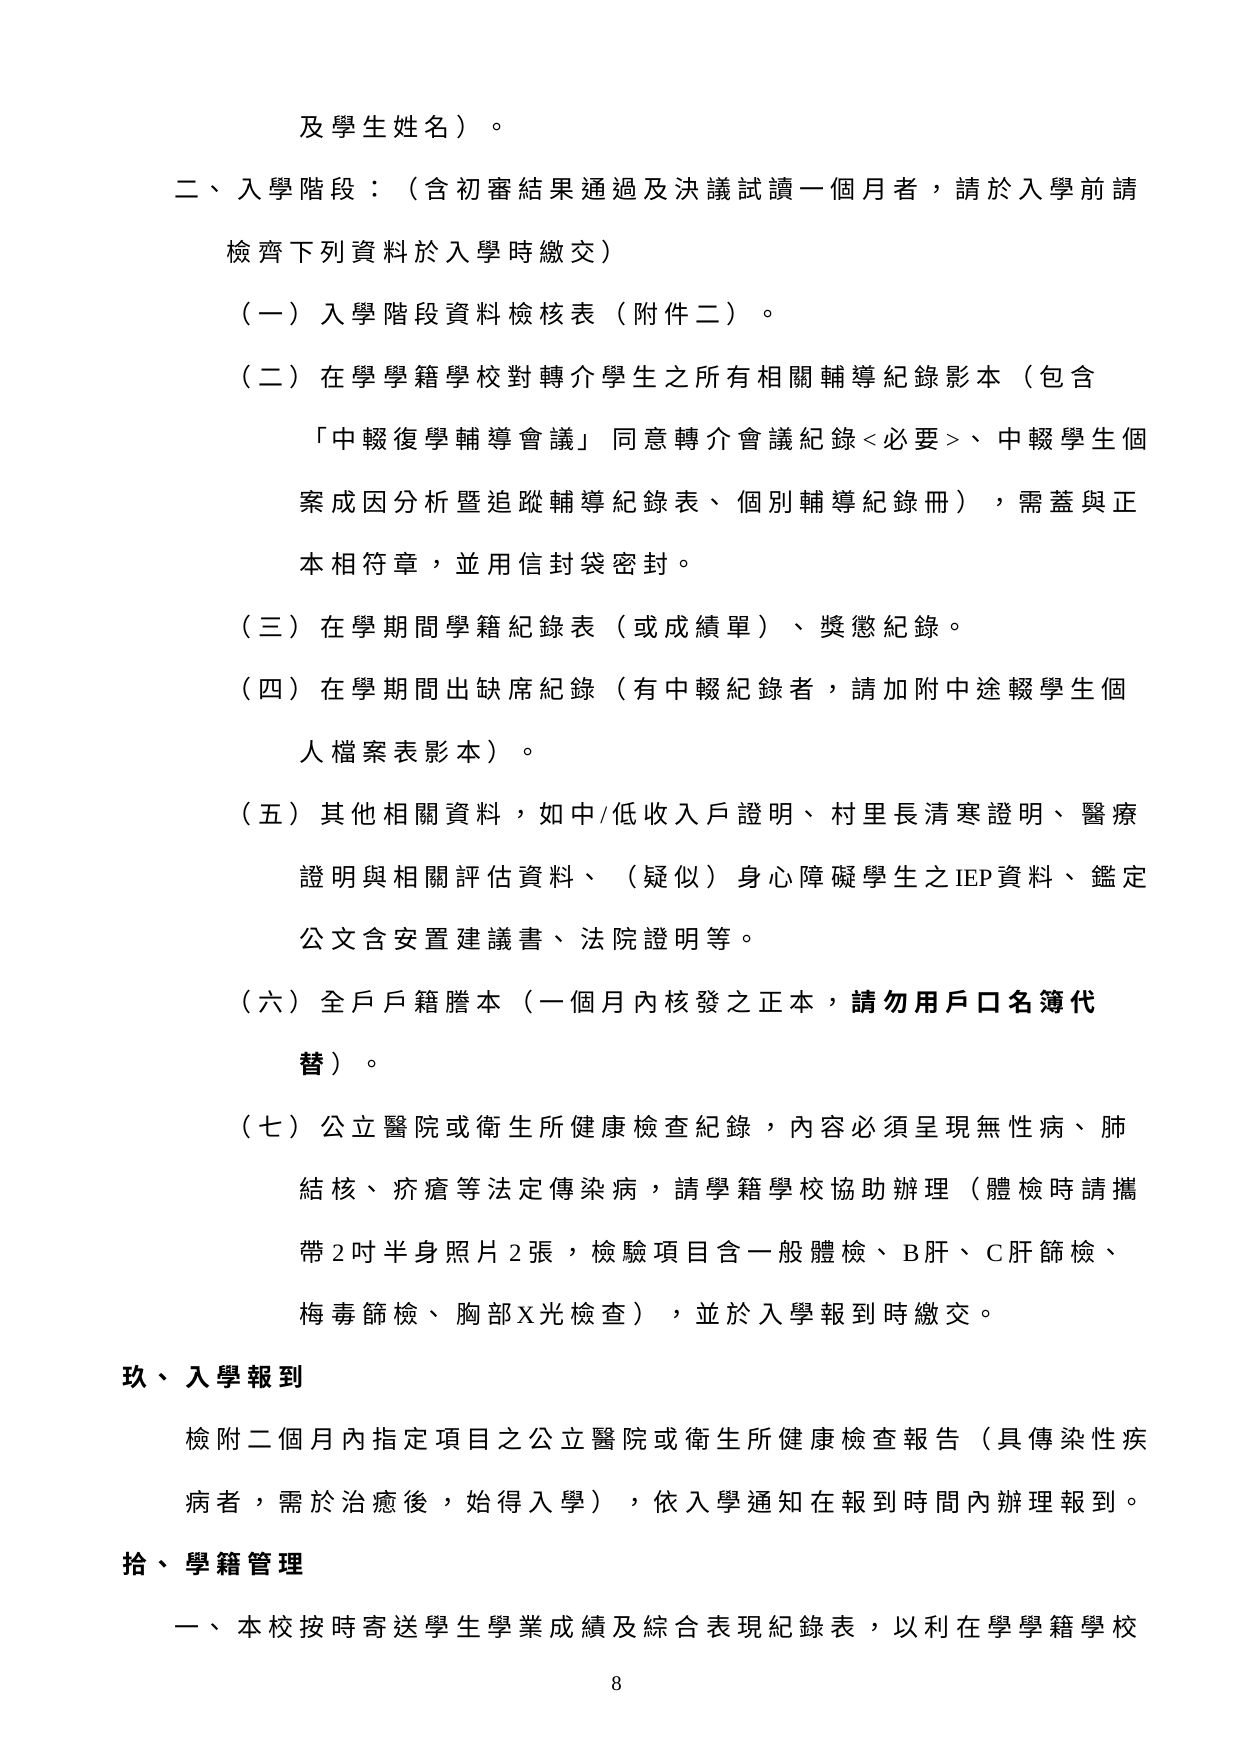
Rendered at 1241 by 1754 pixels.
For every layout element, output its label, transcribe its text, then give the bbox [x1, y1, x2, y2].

text 拾、學籍管理 [119, 1521, 1188, 1584]
text 及學生姓名）。 [219, 84, 1151, 146]
text 玖、入學報到 [119, 1334, 1188, 1396]
text （四）在學期間出缺席紀錄（有中輟紀錄者，請加附中途輟學生個人檔案表影本）。 [219, 646, 1151, 771]
text 二、入學階段：（含初審結果通過及決議試讀一個月者，請於入學前請檢齊下列資料於入學時繳交） [169, 146, 1151, 271]
text 一、本校按時寄送學生學業成績及綜合表現紀錄表，以利在學學籍學校 [169, 1584, 1151, 1646]
text （一）入學階段資料檢核表（附件二）。 [219, 271, 1151, 334]
text （七）公立醫院或衛生所健康檢查紀錄，內容必須呈現無性病、肺結核、疥瘡等法定傳染病，請學籍學校協助辦理（體檢時請攜帶2吋半身照片2張，檢驗項目含一般體檢、B肝、C肝篩檢、梅毒篩檢、胸部X光檢查），並於入學報到時繳交。 [219, 1084, 1151, 1334]
text （五）其他相關資料，如中/低收入戶證明、村里長清寒證明、醫療證明與相關評估資料、（疑似）身心障礙學生之IEP資料、鑑定公文含安置建議書、法院證明等。 [219, 771, 1151, 959]
text （三）在學期間學籍紀錄表（或成績單）、獎懲紀錄。 [219, 584, 1151, 646]
text 檢附二個月內指定項目之公立醫院或衛生所健康檢查報告（具傳染性疾病者，需於治癒後，始得入學），依入學通知在報到時間內辦理報到。 [178, 1396, 1151, 1521]
text （二）在學學籍學校對轉介學生之所有相關輔導紀錄影本（包含「中輟復學輔導會議」同意轉介會議紀錄<必要>、中輟學生個案成因分析暨追蹤輔導紀錄表、個別輔導紀錄冊），需蓋與正本相符章，並用信封袋密封。 [219, 334, 1151, 584]
text （六）全戶戶籍謄本（一個月內核發之正本，請勿用戶口名簿代替）。 [219, 959, 1151, 1084]
